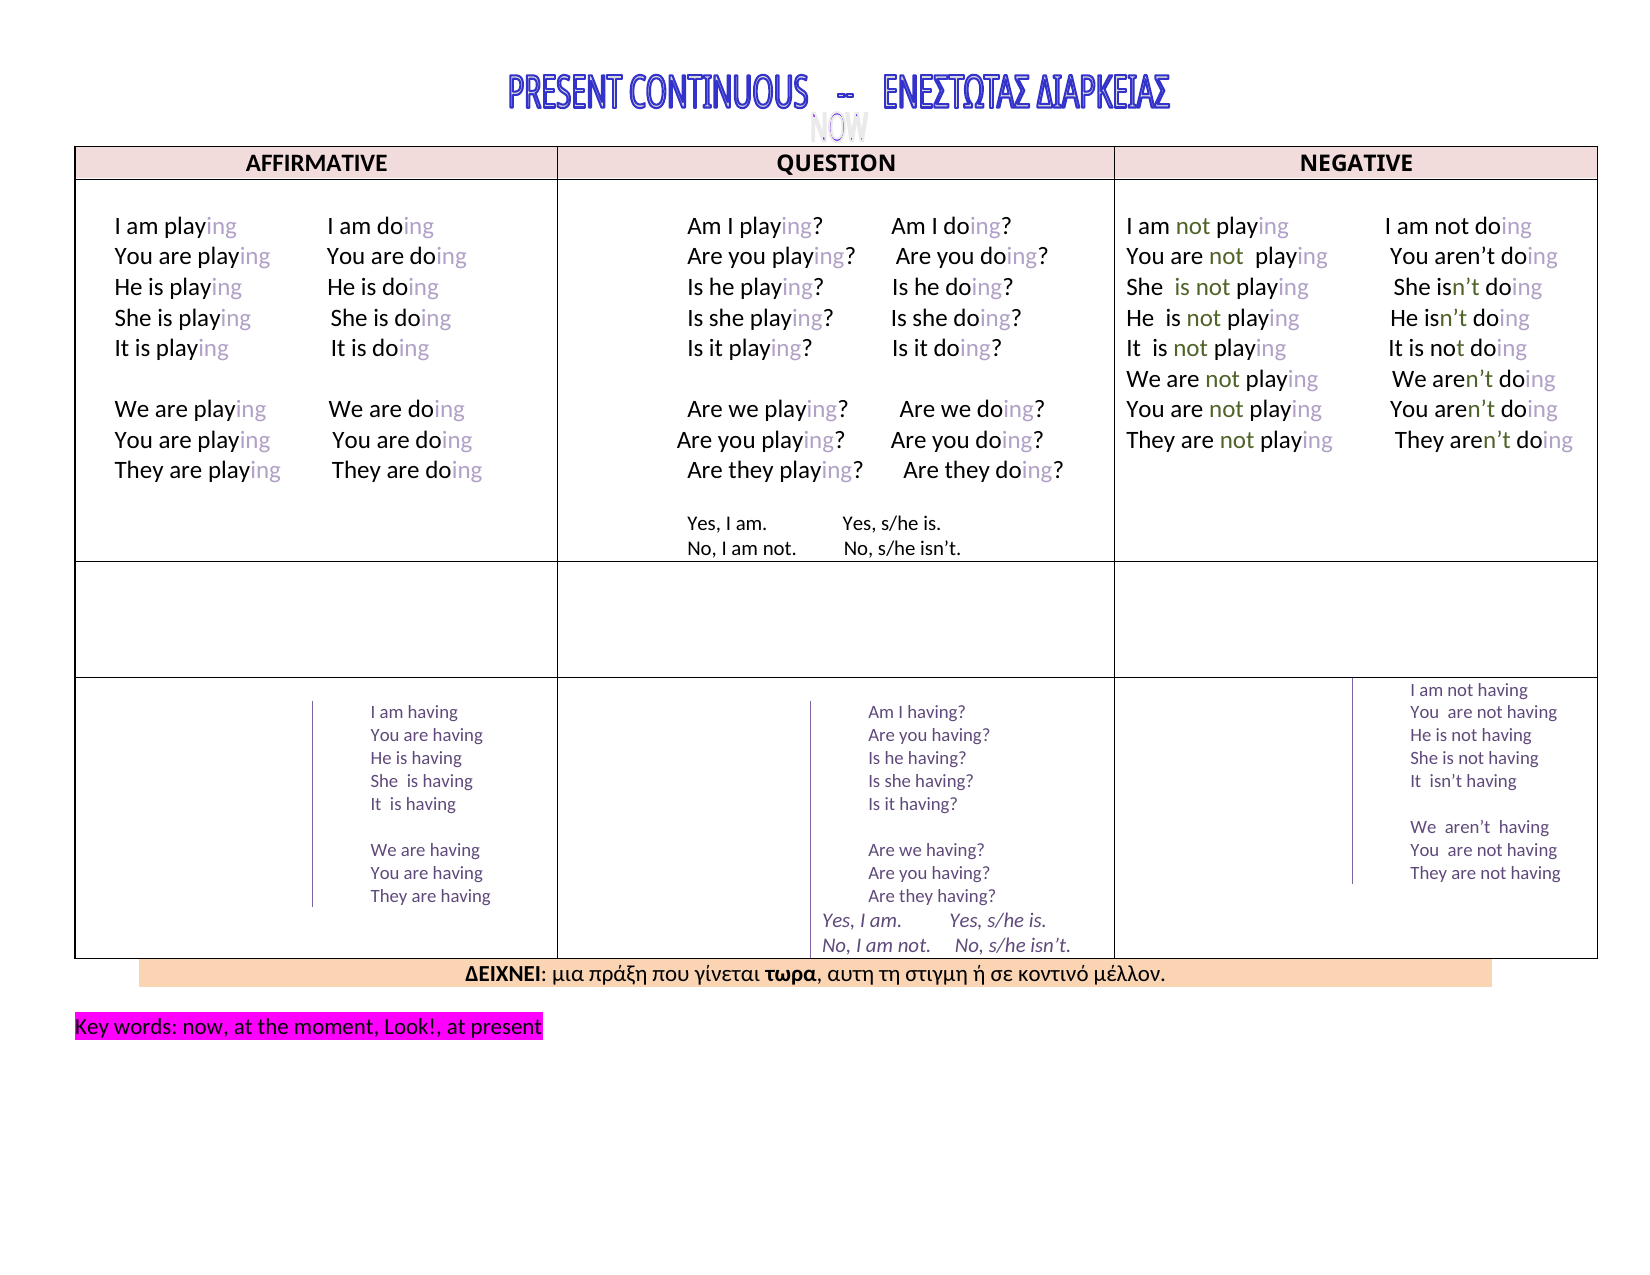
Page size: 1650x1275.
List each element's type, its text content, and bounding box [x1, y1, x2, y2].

table_cell [558, 678, 1114, 958]
table_cell [1115, 562, 1597, 677]
table_header Am I having? Are you having? Is he having? Is she having? Is it having? Are we having? Are you having? Are they having? Yes, I am. Yes, s/he is. No, I am not. No, s/he isn’t. [811, 701, 1103, 958]
table_cell [76, 678, 557, 958]
table_cell [558, 562, 1114, 677]
text Key words: now, at the moment, Look!, at present [75, 1012, 1575, 1040]
table_header AFFIRMATIVE [76, 147, 557, 178]
text ΔΕΙΧΝΕΙ: μια πράξη που γίνεται τωρα, αυτη τη στιγμη ή σε κοντινό μέλλον. [139, 959, 1492, 987]
table_cell I am playing I am doing You are playing You are doing He is playing He is doing She is playing She is doing It is playing It is doing We are playing We are doing You are playing You are doing They are playing They are doing [76, 180, 557, 561]
table_cell I am not playing I am not doing You are not playing You aren’t doing She is not playing She isn’t doing He is not playing He isn’t doing It is not playing It is not doing We are not playing We aren’t doing You are not playing You aren’t doing They are not playing They aren’t doing [1115, 180, 1597, 561]
table_cell [76, 562, 557, 677]
table_header [1126, 678, 1352, 884]
table_header NEGATIVE [1115, 147, 1597, 178]
table_cell Am I playing? Am I doing? Are you playing? Are you doing? Is he playing? Is he doing? Is she playing? Is she doing? Is it playing? Is it doing? Are we playing? Are we doing? Are you playing? Are you doing? Are they playing? Are they doing? Yes, I am. Yes, s/he is. No, I am not. No, s/he isn’t. [558, 180, 1114, 561]
table_header [569, 701, 810, 958]
table_cell [1115, 678, 1597, 958]
table_header I am having You are having He is having She is having It is having We are having You are having They are having [313, 701, 547, 907]
table_header [86, 701, 312, 907]
table_header QUESTION [558, 147, 1114, 178]
table_header I am not having You are not having He is not having She is not having It isn’t having We aren’t having You are not having They are not having [1353, 678, 1586, 884]
